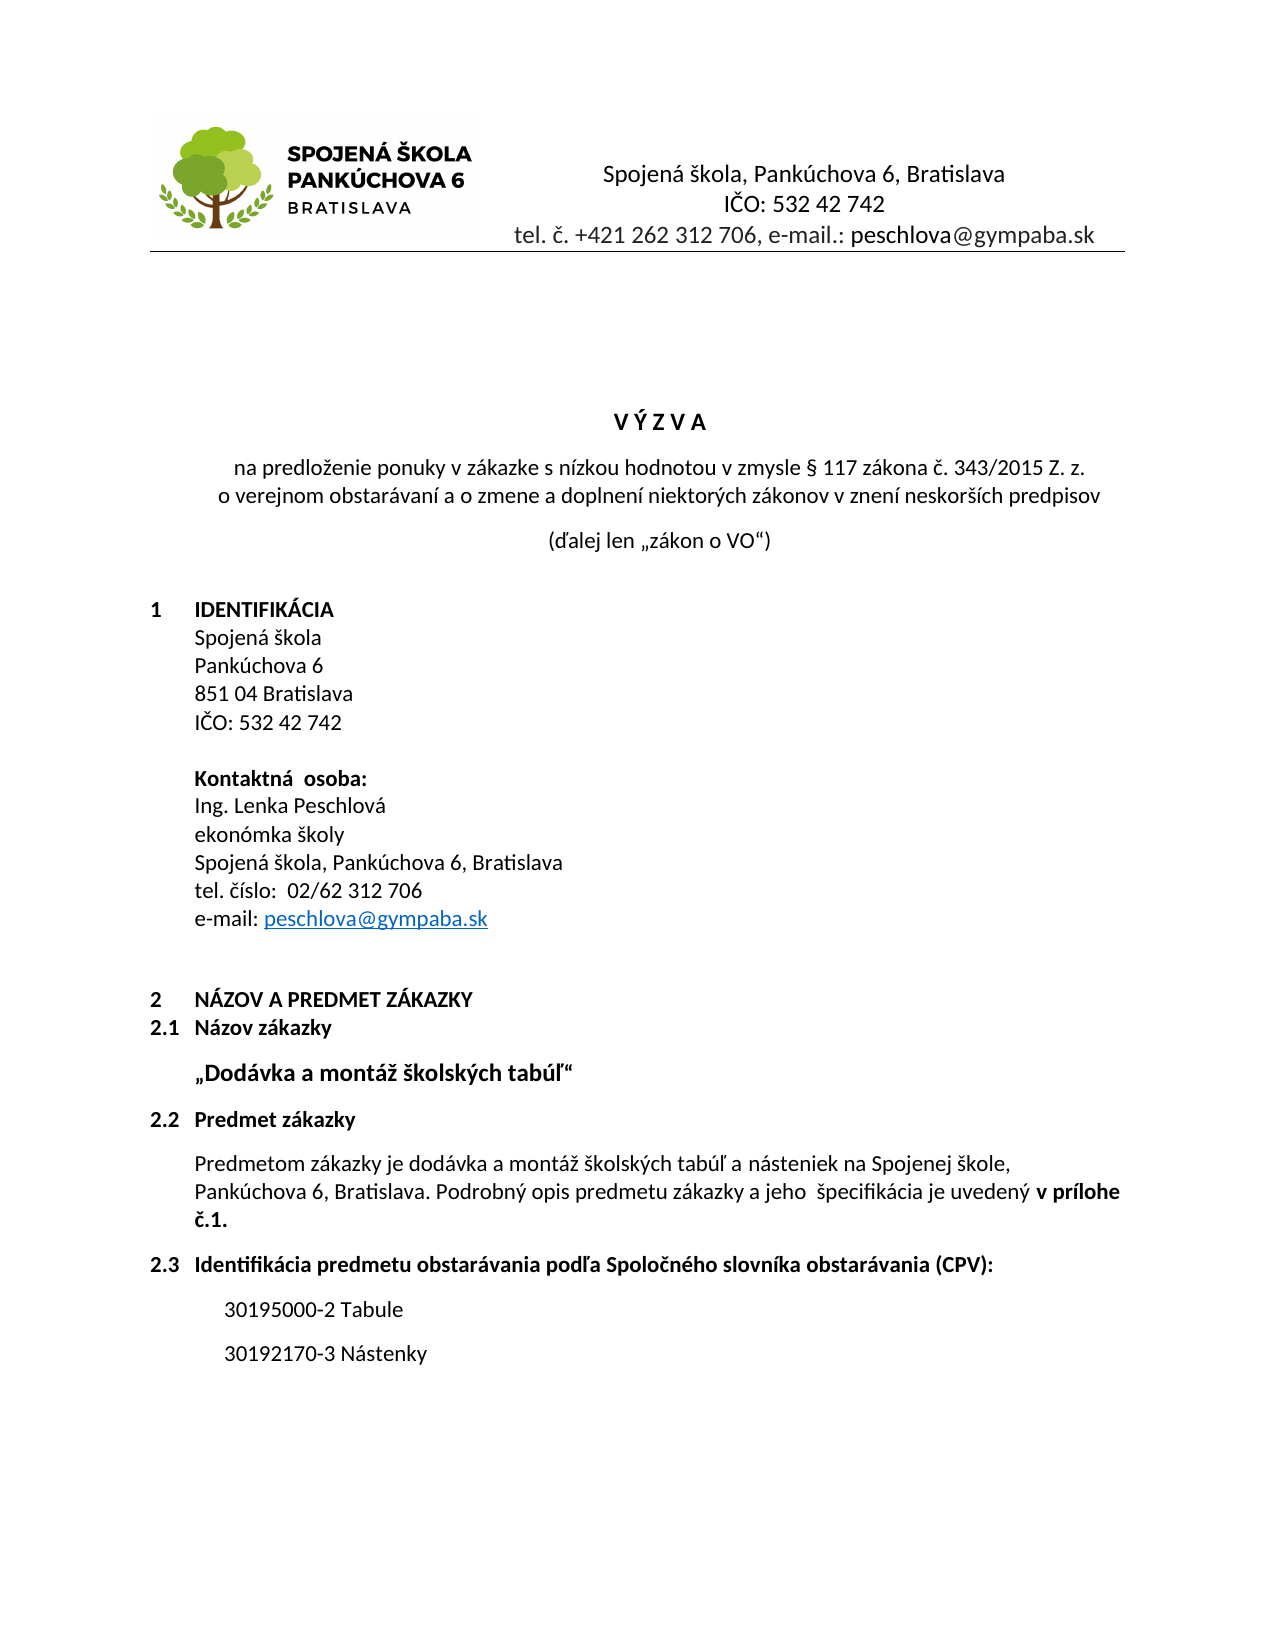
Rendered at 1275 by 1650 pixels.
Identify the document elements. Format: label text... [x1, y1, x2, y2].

text Kontaktná osoba: [194, 764, 1125, 792]
text „Dodávka a montáž školských tabúľ“ [194, 1057, 1125, 1088]
list Predmet zákazky [150, 1105, 1125, 1133]
text V ý z v a [194, 406, 1125, 436]
list Identifikácia predmetu obstarávania podľa Spoločného slovníka obstarávania (CPV): [150, 1250, 1125, 1278]
text Predmetom zákazky je dodávka a montáž školských tabúľ a násteniek na Spojenej škole, Pankúchova 6, Bratislava. Podrobný opis predmetu zákazky a jeho špecifikácia je uvedený v prílohe č.1. [194, 1149, 1125, 1233]
text na predloženie ponuky v zákazke s nízkou hodnotou v zmysle § 117 zákona č. 343/2015 Z. z. o verejnom obstarávaní a o zmene a doplnení niektorých zákonov v znení neskorších predpisov [194, 453, 1125, 509]
text 30195000-2 Tabule [150, 1295, 1125, 1323]
text 851 04 Bratislava [194, 679, 1125, 708]
text ekonómka školy [194, 820, 1125, 848]
text e-mail: peschlova@gympaba.sk [194, 904, 1125, 932]
text (ďalej len „zákon o VO“) [194, 526, 1125, 554]
list Názov zákazky [150, 1013, 1125, 1041]
text Spojená škola [194, 623, 1125, 652]
text Spojená škola, Pankúchova 6, Bratislava [484, 158, 1125, 188]
text 30192170-3 Nástenky [150, 1339, 1125, 1367]
text Spojená škola, Pankúchova 6, Bratislava [194, 848, 1125, 876]
text IČO: 532 42 742 [194, 708, 1125, 736]
text Ing. Lenka Peschlová [194, 792, 1125, 820]
list identifikácia [150, 596, 1125, 623]
text IČO: 532 42 742 [484, 188, 1125, 219]
text Pankúchova 6 [194, 652, 1125, 679]
list NÁZOV a Predmet zákazky [150, 985, 1125, 1013]
text tel. číslo: 02/62 312 706 [194, 876, 1125, 904]
text tel. č. +421 262 312 706, e-mail.: peschlova@gympaba.sk [150, 219, 1125, 251]
